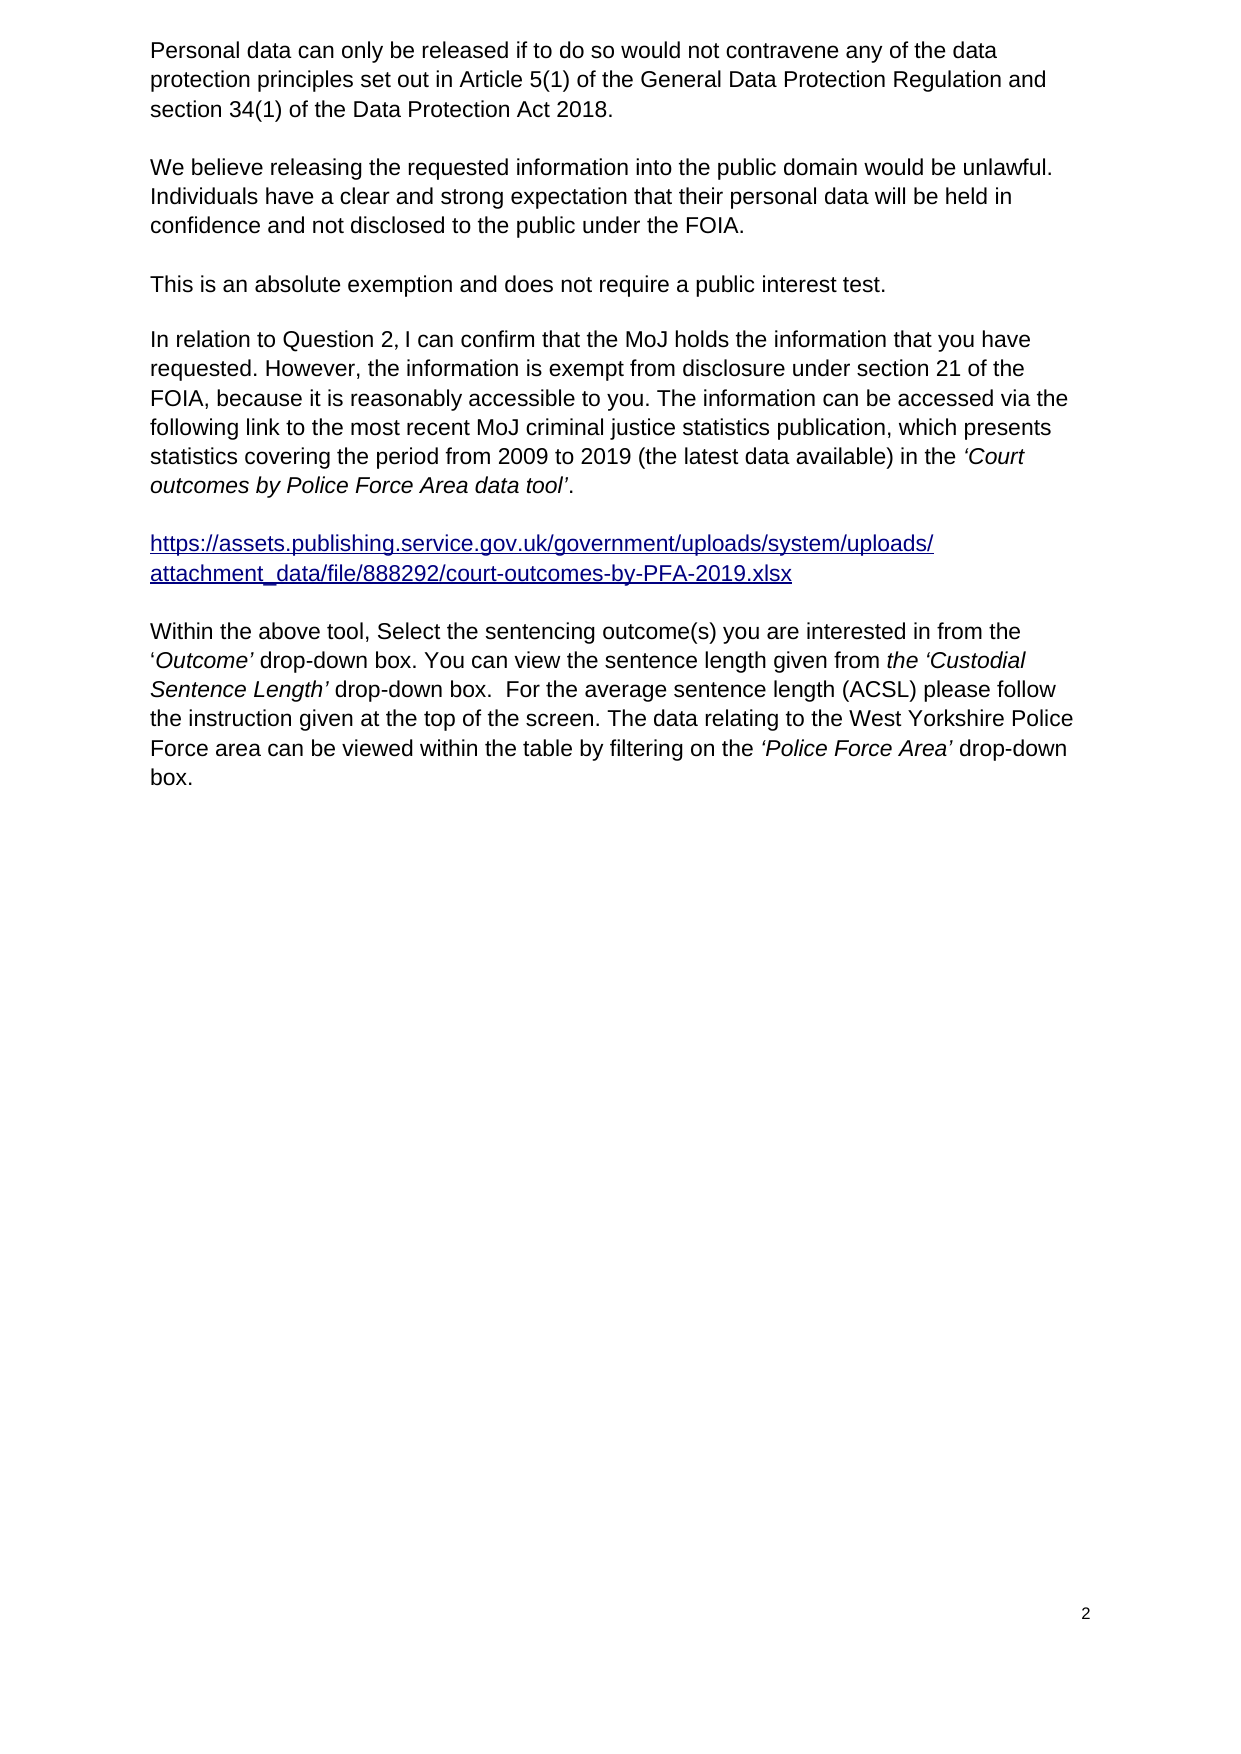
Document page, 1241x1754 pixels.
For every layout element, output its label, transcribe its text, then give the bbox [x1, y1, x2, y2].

text This is an absolute exemption and does not require a public interest test. [150, 269, 1090, 298]
text We believe releasing the requested information into the public domain would be unlawful. Individuals have a clear and strong expectation that their personal data will be held in confidence and not disclosed to the public under the FOIA. [150, 152, 1090, 239]
text https://assets.publishing.service.gov.uk/government/uploads/system/uploads/attachment_data/file/888292/court-outcomes-by-PFA-2019.xlsx [150, 528, 1090, 587]
text Within the above tool, Select the sentencing outcome(s) you are interested in from the ‘Outcome’ drop-down box. You can view the sentence length given from the ‘Custodial Sentence Length’ drop-down box. For the average sentence length (ACSL) please follow the instruction given at the top of the screen. The data relating to the West Yorkshire Police Force area can be viewed within the table by filtering on the ‘Police Force Area’ drop-down box. [150, 616, 1090, 791]
text Personal data can only be released if to do so would not contravene any of the data protection principles set out in Article 5(1) of the General Data Protection Regulation and section 34(1) of the Data Protection Act 2018. [150, 35, 1090, 123]
text In relation to Question 2, I can confirm that the MoJ holds the information that you have requested. However, the information is exempt from disclosure under section 21 of the FOIA, because it is reasonably accessible to you. The information can be accessed via the following link to the most recent MoJ criminal justice statistics publication, which presents statistics covering the period from 2009 to 2019 (the latest data available) in the ‘Court outcomes by Police Force Area data tool’. [150, 324, 1090, 499]
